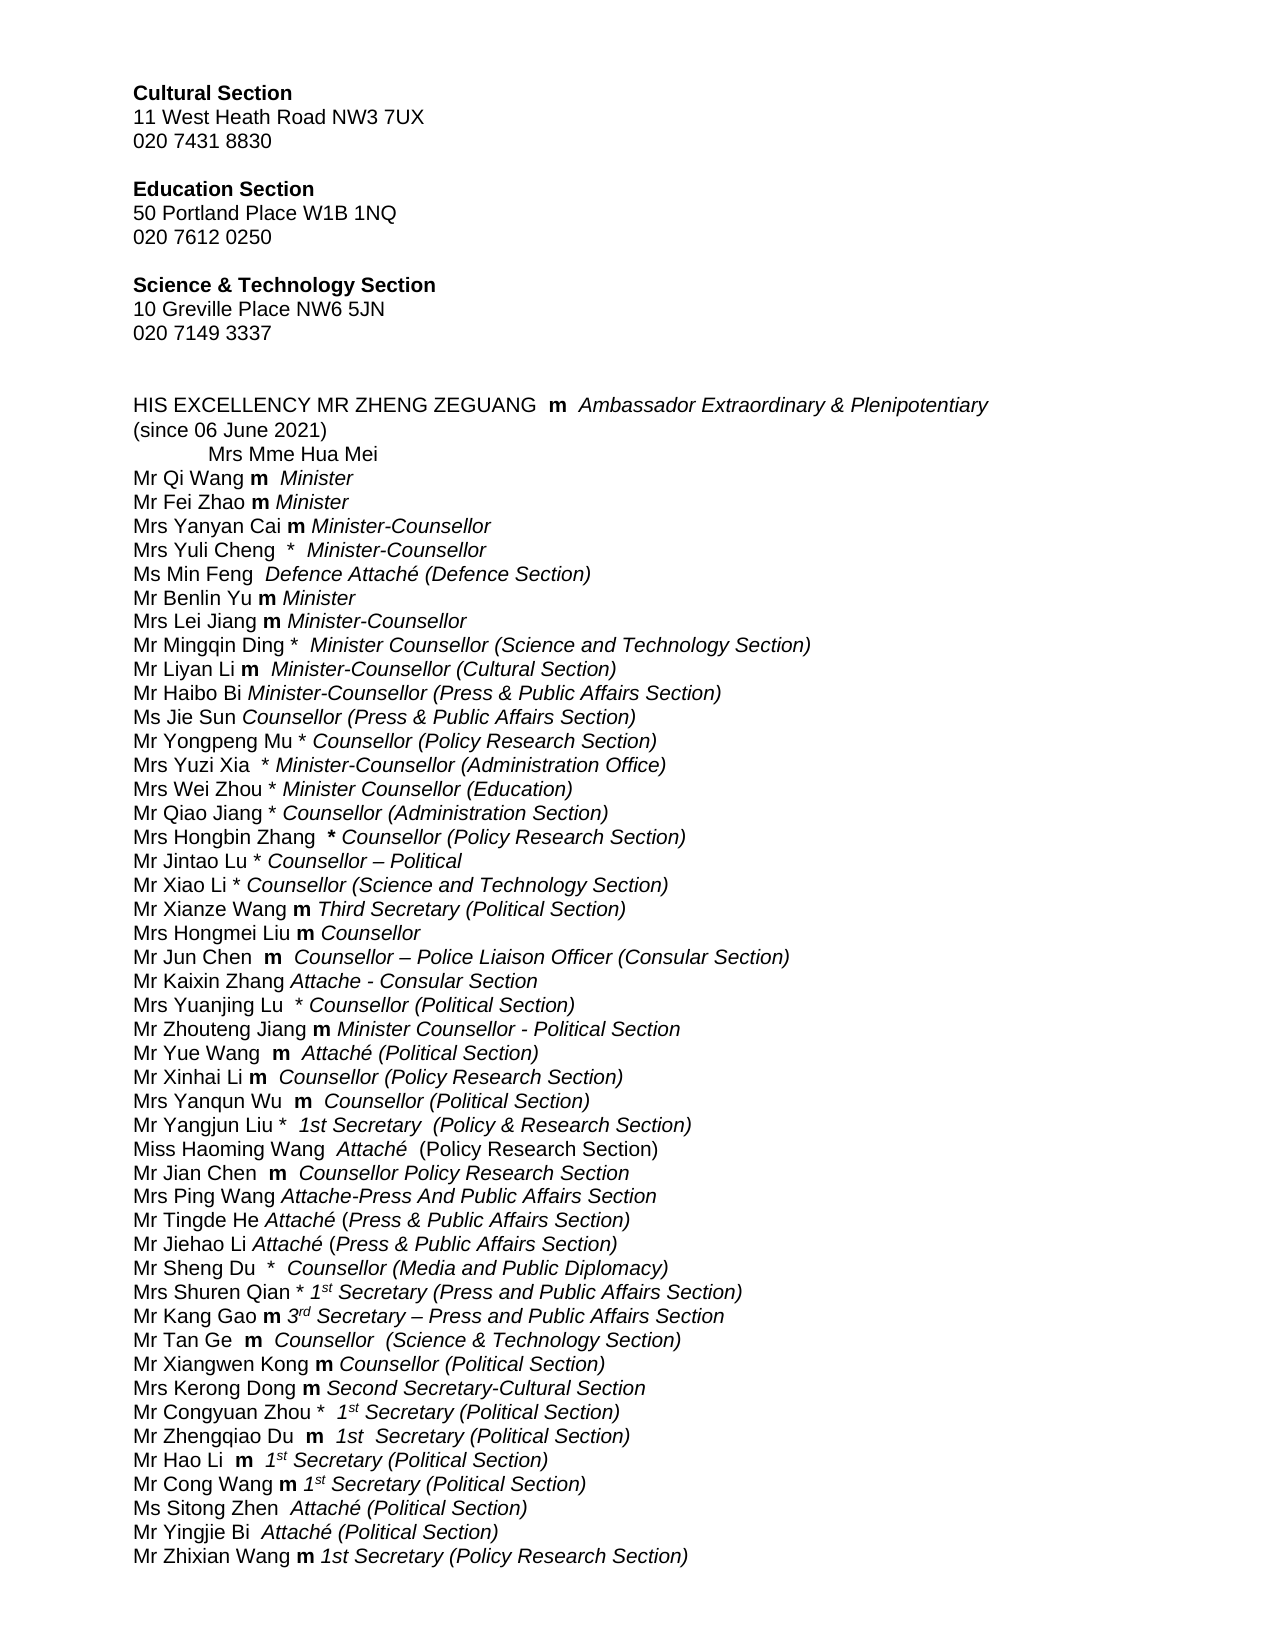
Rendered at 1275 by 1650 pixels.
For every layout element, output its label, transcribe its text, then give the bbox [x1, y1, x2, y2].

text Mr Jintao Lu * Counsellor – Political [133, 849, 1181, 873]
text Mr Fei Zhao m Minister [133, 489, 1181, 513]
text Mr Zhengqiao Du m 1st Secretary (Political Section) [133, 1424, 1181, 1448]
text Mrs Yuzi Xia * Minister-Counsellor (Administration Office) [133, 753, 1181, 777]
text Ms Min Feng Defence Attaché (Defence Section) [133, 561, 1181, 585]
text Miss Haoming Wang Attaché (Policy Research Section) [133, 1136, 1181, 1160]
text Mrs Hongbin Zhang * Counsellor (Policy Research Section) [133, 825, 1181, 849]
text Mr Tingde He Attaché (Press & Public Affairs Section) [133, 1208, 1181, 1232]
text Mrs Ping Wang Attache-Press And Public Affairs Section [133, 1184, 1181, 1208]
text 10 Greville Place NW6 5JN [133, 297, 1181, 321]
text Mr Hao Li m 1st Secretary (Political Section) [133, 1448, 1181, 1472]
text Ms Jie Sun Counsellor (Press & Public Affairs Section) [133, 705, 1181, 729]
text 020 7149 3337 [133, 321, 1181, 344]
text Mr Xiao Li * Counsellor (Science and Technology Section) [133, 873, 1181, 897]
text Mr Jun Chen m Counsellor – Police Liaison Officer (Consular Section) [133, 945, 1181, 969]
text Mr Xiangwen Kong m Counsellor (Political Section) [133, 1352, 1181, 1376]
text Science & Technology Section [133, 273, 1181, 297]
text Mr Kaixin Zhang Attache - Consular Section [133, 969, 1181, 993]
text Cultural Section [133, 81, 1181, 105]
text Mr Tan Ge m Counsellor (Science & Technology Section) [133, 1328, 1181, 1352]
text Mrs Mme Hua Mei [133, 442, 1181, 466]
text Mr Congyuan Zhou * 1st Secretary (Political Section) [133, 1400, 1181, 1424]
text (since 06 June 2021) [133, 418, 1181, 442]
text Mr Qiao Jiang * Counsellor (Administration Section) [133, 801, 1181, 825]
text Mrs Hongmei Liu m Counsellor [133, 921, 1181, 945]
text Ms Sitong Zhen Attaché (Political Section) [133, 1496, 1181, 1520]
text Mr Benlin Yu m Minister [133, 585, 1181, 609]
text Mr Xinhai Li m Counsellor (Policy Research Section) [133, 1064, 1181, 1088]
text Mrs Yuli Cheng * Minister-Counsellor [133, 537, 1181, 561]
text Mr Kang Gao m 3rd Secretary – Press and Public Affairs Section [133, 1304, 1181, 1328]
text Mr Cong Wang m 1st Secretary (Political Section) [133, 1472, 1181, 1496]
text Mr Mingqin Ding * Minister Counsellor (Science and Technology Section) [133, 633, 1181, 657]
text Mrs Shuren Qian * 1st Secretary (Press and Public Affairs Section) [133, 1280, 1181, 1304]
text 020 7612 0250 [133, 225, 1181, 249]
text Mr Xianze Wang m Third Secretary (Political Section) [133, 897, 1181, 921]
text Mr Haibo Bi Minister-Counsellor (Press & Public Affairs Section) [133, 681, 1181, 705]
text Mrs Yanyan Cai m Minister-Counsellor [133, 513, 1181, 537]
text Education Section [133, 177, 1181, 201]
text 020 7431 8830 [133, 129, 1181, 153]
text Mr Yongpeng Mu * Counsellor (Policy Research Section) [133, 729, 1181, 753]
text Mr Liyan Li m Minister-Counsellor (Cultural Section) [133, 657, 1181, 681]
text Mr Qi Wang m Minister [133, 466, 1181, 489]
text Mr Yangjun Liu * 1st Secretary (Policy & Research Section) [133, 1112, 1181, 1136]
text Mr Yingjie Bi Attaché (Political Section) [133, 1520, 1181, 1544]
text Mrs Yanqun Wu m Counsellor (Political Section) [133, 1088, 1181, 1112]
text HIS EXCELLENCY MR ZHENG ZEGUANG m Ambassador Extraordinary & Plenipotentiary [133, 392, 1181, 416]
text Mr Sheng Du * Counsellor (Media and Public Diplomacy) [133, 1256, 1181, 1280]
text 50 Portland Place W1B 1NQ [133, 201, 1181, 225]
text Mrs Wei Zhou * Minister Counsellor (Education) [133, 777, 1181, 801]
text Mr Jian Chen m Counsellor Policy Research Section [133, 1160, 1181, 1184]
text 11 West Heath Road NW3 7UX [133, 105, 1181, 129]
text Mrs Kerong Dong m Second Secretary-Cultural Section [133, 1376, 1181, 1400]
text Mr Zhixian Wang m 1st Secretary (Policy Research Section) [133, 1544, 1181, 1568]
text Mr Yue Wang m Attaché (Political Section) [133, 1041, 1181, 1064]
text Mrs Yuanjing Lu * Counsellor (Political Section) [133, 993, 1181, 1017]
text Mrs Lei Jiang m Minister-Counsellor [133, 609, 1181, 633]
text Mr Zhouteng Jiang m Minister Counsellor - Political Section [133, 1017, 1181, 1041]
text Mr Jiehao Li Attaché (Press & Public Affairs Section) [133, 1232, 1181, 1256]
